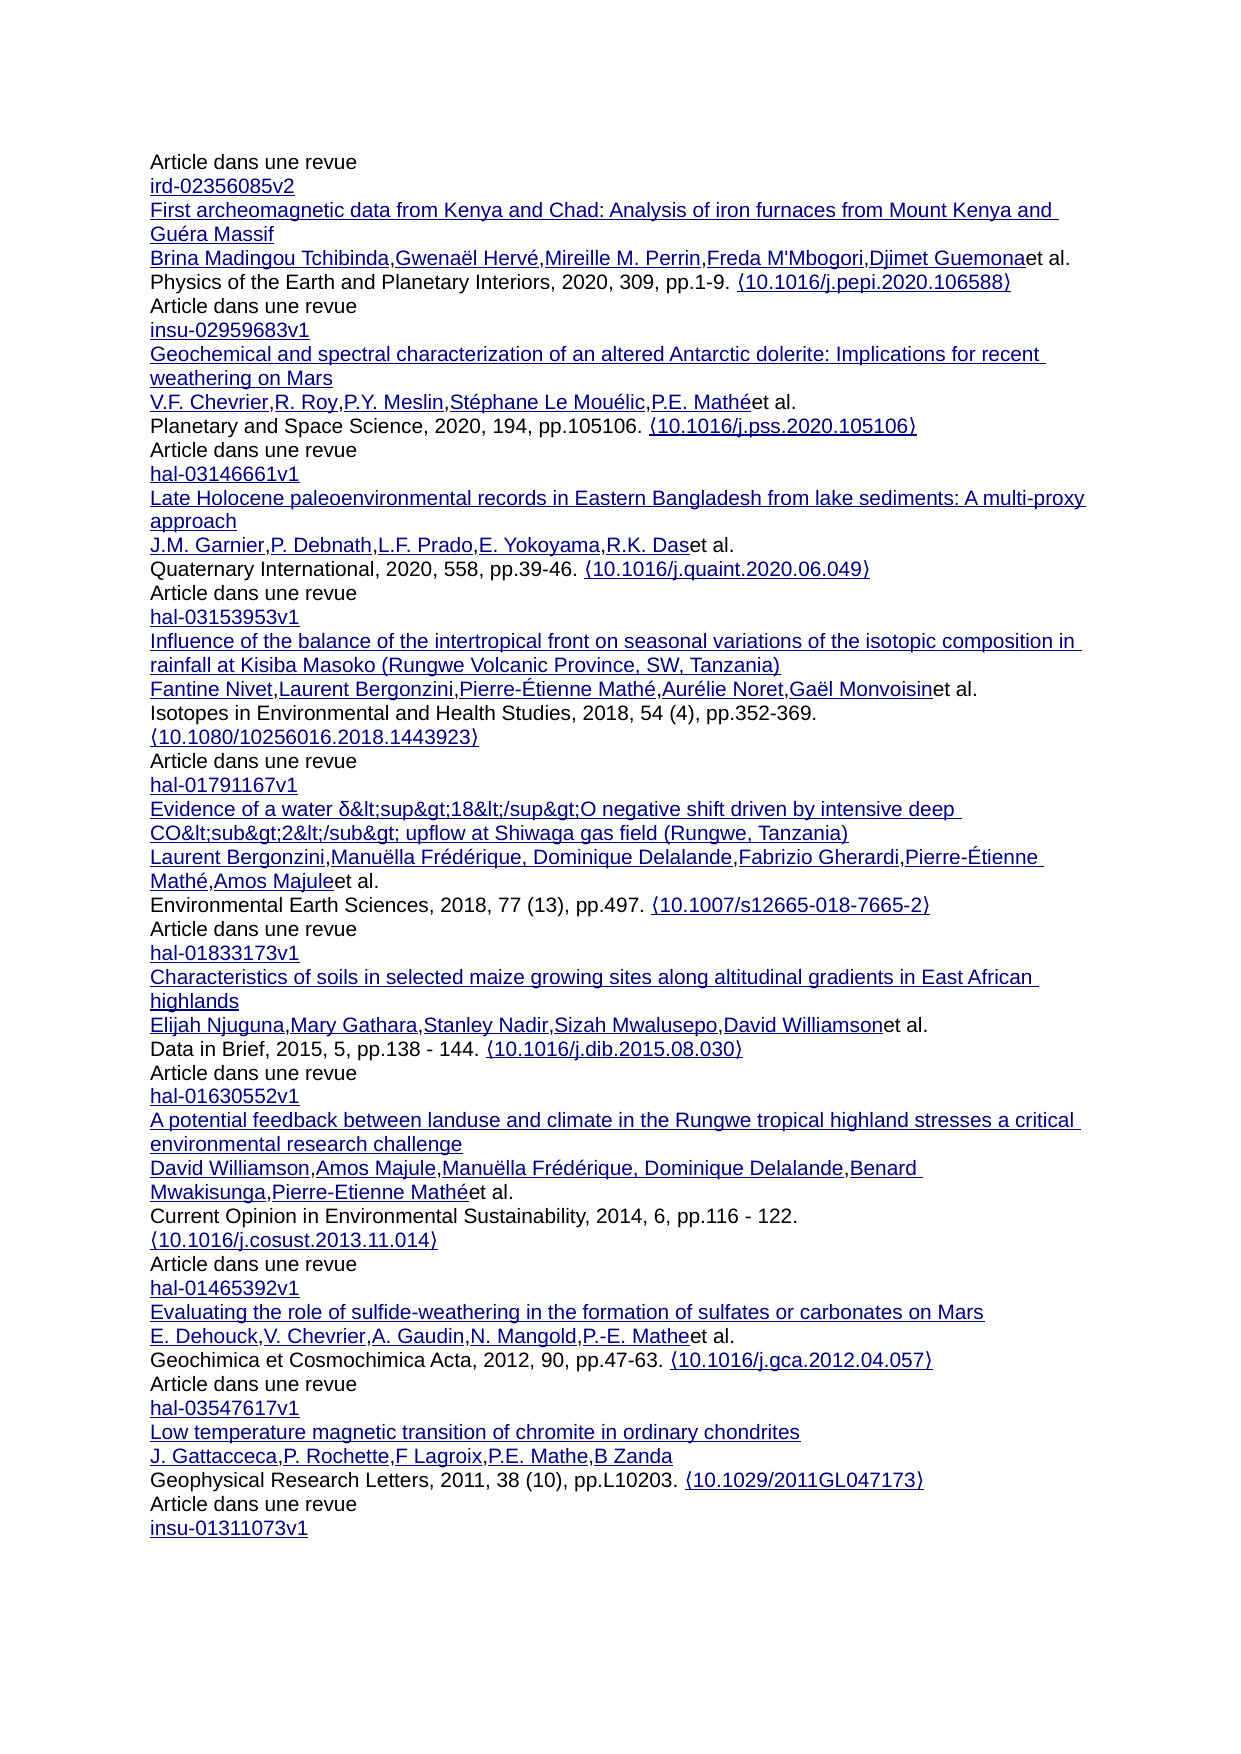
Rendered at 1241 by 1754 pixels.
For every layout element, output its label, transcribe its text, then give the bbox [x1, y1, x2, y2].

table_cell First archeomagnetic data from Kenya and Chad: Analysis of iron furnaces from Mount Kenya and Guéra Massif Brina Madingou Tchibinda,Gwenaël Hervé,Mireille M. Perrin,Freda M'Mbogori,Djimet Guemonaet al. Physics of the Earth and Planetary Interiors, 2020, 309, pp.1-9. ⟨10.1016/j.pepi.2020.106588⟩ Article dans une revue insu-02959683v1 [150, 198, 1090, 342]
table_cell Evaluating the role of sulfide-weathering in the formation of sulfates or carbonates on Mars E. Dehouck,V. Chevrier,A. Gaudin,N. Mangold,P.-E. Matheet al. Geochimica et Cosmochimica Acta, 2012, 90, pp.47-63. ⟨10.1016/j.gca.2012.04.057⟩ Article dans une revue hal-03547617v1 [150, 1300, 1090, 1420]
table_cell Geochemical and spectral characterization of an altered Antarctic dolerite: Implications for recent weathering on Mars V.F. Chevrier,R. Roy,P.Y. Meslin,Stéphane Le Mouélic,P.E. Mathéet al. Planetary and Space Science, 2020, 194, pp.105106. ⟨10.1016/j.pss.2020.105106⟩ Article dans une revue hal-03146661v1 [150, 342, 1090, 485]
table_cell A potential feedback between landuse and climate in the Rungwe tropical highland stresses a critical environmental research challenge David Williamson,Amos Majule,Manuëlla Frédérique, Dominique Delalande,Benard Mwakisunga,Pierre-Etienne Mathéet al. Current Opinion in Environmental Sustainability, 2014, 6, pp.116 - 122. ⟨10.1016/j.cosust.2013.11.014⟩ Article dans une revue hal-01465392v1 [150, 1108, 1090, 1300]
table_cell Evidence of a water δ&lt;sup&gt;18&lt;/sup&gt;O negative shift driven by intensive deep CO&lt;sub&gt;2&lt;/sub&gt; upflow at Shiwaga gas field (Rungwe, Tanzania) Laurent Bergonzini,Manuëlla Frédérique, Dominique Delalande,Fabrizio Gherardi,Pierre-Étienne Mathé,Amos Majuleet al. Environmental Earth Sciences, 2018, 77 (13), pp.497. ⟨10.1007/s12665-018-7665-2⟩ Article dans une revue hal-01833173v1 [150, 797, 1090, 964]
table_cell Article dans une revue ird-02356085v2 [150, 150, 1090, 198]
table_cell Low temperature magnetic transition of chromite in ordinary chondrites J. Gattacceca,P. Rochette,F Lagroix,P.E. Mathe,B Zanda Geophysical Research Letters, 2011, 38 (10), pp.L10203. ⟨10.1029/2011GL047173⟩ Article dans une revue insu-01311073v1 [150, 1420, 1090, 1539]
table_cell Late Holocene paleoenvironmental records in Eastern Bangladesh from lake sediments: A multi-proxy approach J.M. Garnier,P. Debnath,L.F. Prado,E. Yokoyama,R.K. Daset al. Quaternary International, 2020, 558, pp.39-46. ⟨10.1016/j.quaint.2020.06.049⟩ Article dans une revue hal-03153953v1 [150, 485, 1090, 629]
table_cell Influence of the balance of the intertropical front on seasonal variations of the isotopic composition in rainfall at Kisiba Masoko (Rungwe Volcanic Province, SW, Tanzania) Fantine Nivet,Laurent Bergonzini,Pierre-Étienne Mathé,Aurélie Noret,Gaël Monvoisinet al. Isotopes in Environmental and Health Studies, 2018, 54 (4), pp.352-369. ⟨10.1080/10256016.2018.1443923⟩ Article dans une revue hal-01791167v1 [150, 629, 1090, 797]
table_cell Characteristics of soils in selected maize growing sites along altitudinal gradients in East African highlands Elijah Njuguna,Mary Gathara,Stanley Nadir,Sizah Mwalusepo,David Williamsonet al. Data in Brief, 2015, 5, pp.138 - 144. ⟨10.1016/j.dib.2015.08.030⟩ Article dans une revue hal-01630552v1 [150, 965, 1090, 1108]
